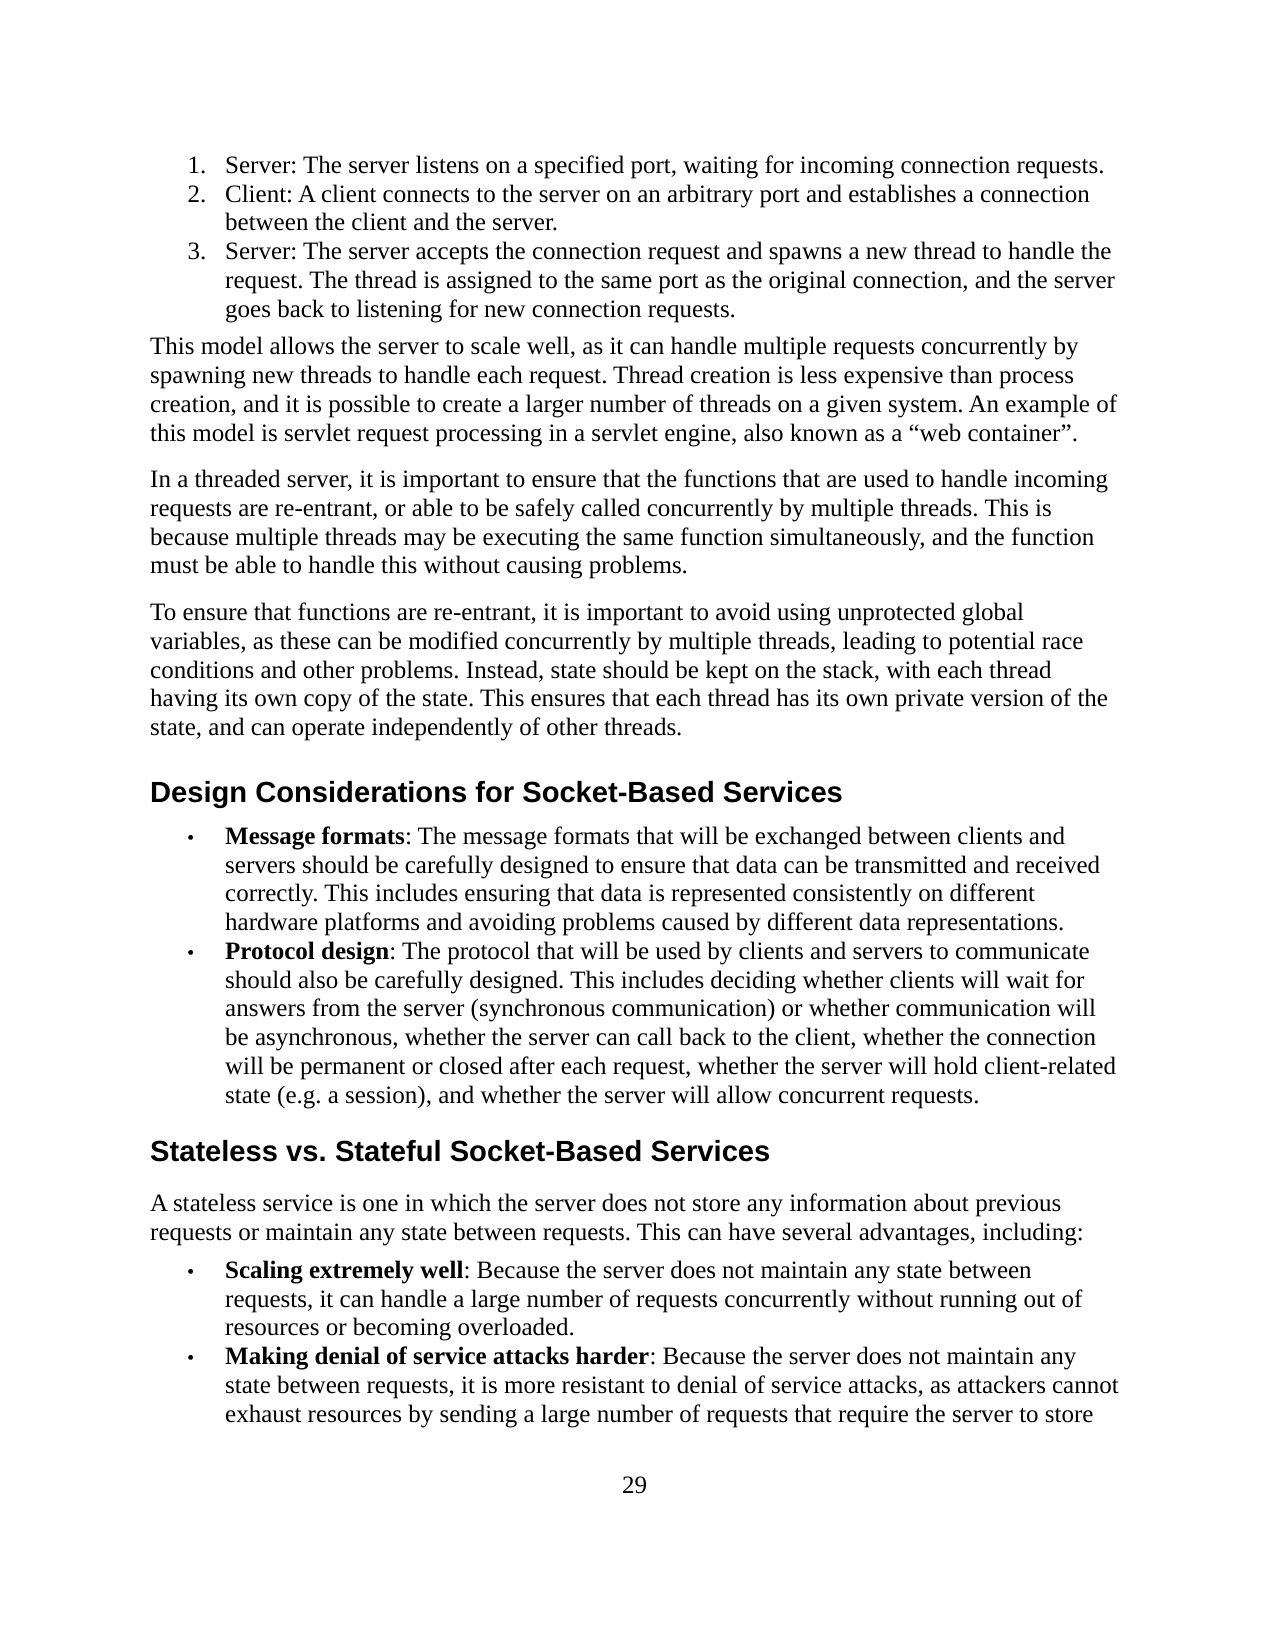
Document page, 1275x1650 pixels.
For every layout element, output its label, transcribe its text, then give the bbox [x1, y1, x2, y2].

subtitle Design Considerations for Socket-Based Services [150, 775, 1125, 808]
list Scaling extremely well: Because the server does not maintain any state between requests, it can handle a large number of requests concurrently without running out of resources or becoming overloaded. [187, 1255, 1125, 1341]
text To ensure that functions are re-entrant, it is important to avoid using unprotected global variables, as these can be modified concurrently by multiple threads, leading to potential race conditions and other problems. Instead, state should be kept on the stack, with each thread having its own copy of the state. This ensures that each thread has its own private version of the state, and can operate independently of other threads. [150, 597, 1125, 741]
list Server: The server listens on a specified port, waiting for incoming connection requests. [187, 150, 1125, 179]
list Server: The server accepts the connection request and spawns a new thread to handle the request. The thread is assigned to the same port as the original connection, and the server goes back to listening for new connection requests. [187, 236, 1125, 322]
list Client: A client connects to the server on an arbitrary port and establishes a connection between the client and the server. [187, 179, 1125, 236]
list Making denial of service attacks harder: Because the server does not maintain any state between requests, it is more resistant to denial of service attacks, as attackers cannot exhaust resources by sending a large number of requests that require the server to store [187, 1341, 1125, 1427]
text In a threaded server, it is important to ensure that the functions that are used to handle incoming requests are re-entrant, or able to be safely called concurrently by multiple threads. This is because multiple threads may be executing the same function simultaneously, and the function must be able to handle this without causing problems. [150, 464, 1125, 579]
text A stateless service is one in which the server does not store any information about previous requests or maintain any state between requests. This can have several advantages, including: [150, 1188, 1125, 1246]
list Message formats: The message formats that will be exchanged between clients and servers should be carefully designed to ensure that data can be transmitted and received correctly. This includes ensuring that data is represented consistently on different hardware platforms and avoiding problems caused by different data representations. [187, 821, 1125, 936]
subtitle Stateless vs. Stateful Socket-Based Services [150, 1133, 1125, 1167]
list Protocol design: The protocol that will be used by clients and servers to communicate should also be carefully designed. This includes deciding whether clients will wait for answers from the server (synchronous communication) or whether communication will be asynchronous, whether the server can call back to the client, whether the connection will be permanent or closed after each request, whether the server will hold client-related state (e.g. a session), and whether the server will allow concurrent requests. [187, 936, 1125, 1108]
text This model allows the server to scale well, as it can handle multiple requests concurrently by spawning new threads to handle each request. Thread creation is less expensive than process creation, and it is possible to create a larger number of threads on a given system. An example of this model is servlet request processing in a servlet engine, also known as a “web container”. [150, 331, 1125, 446]
